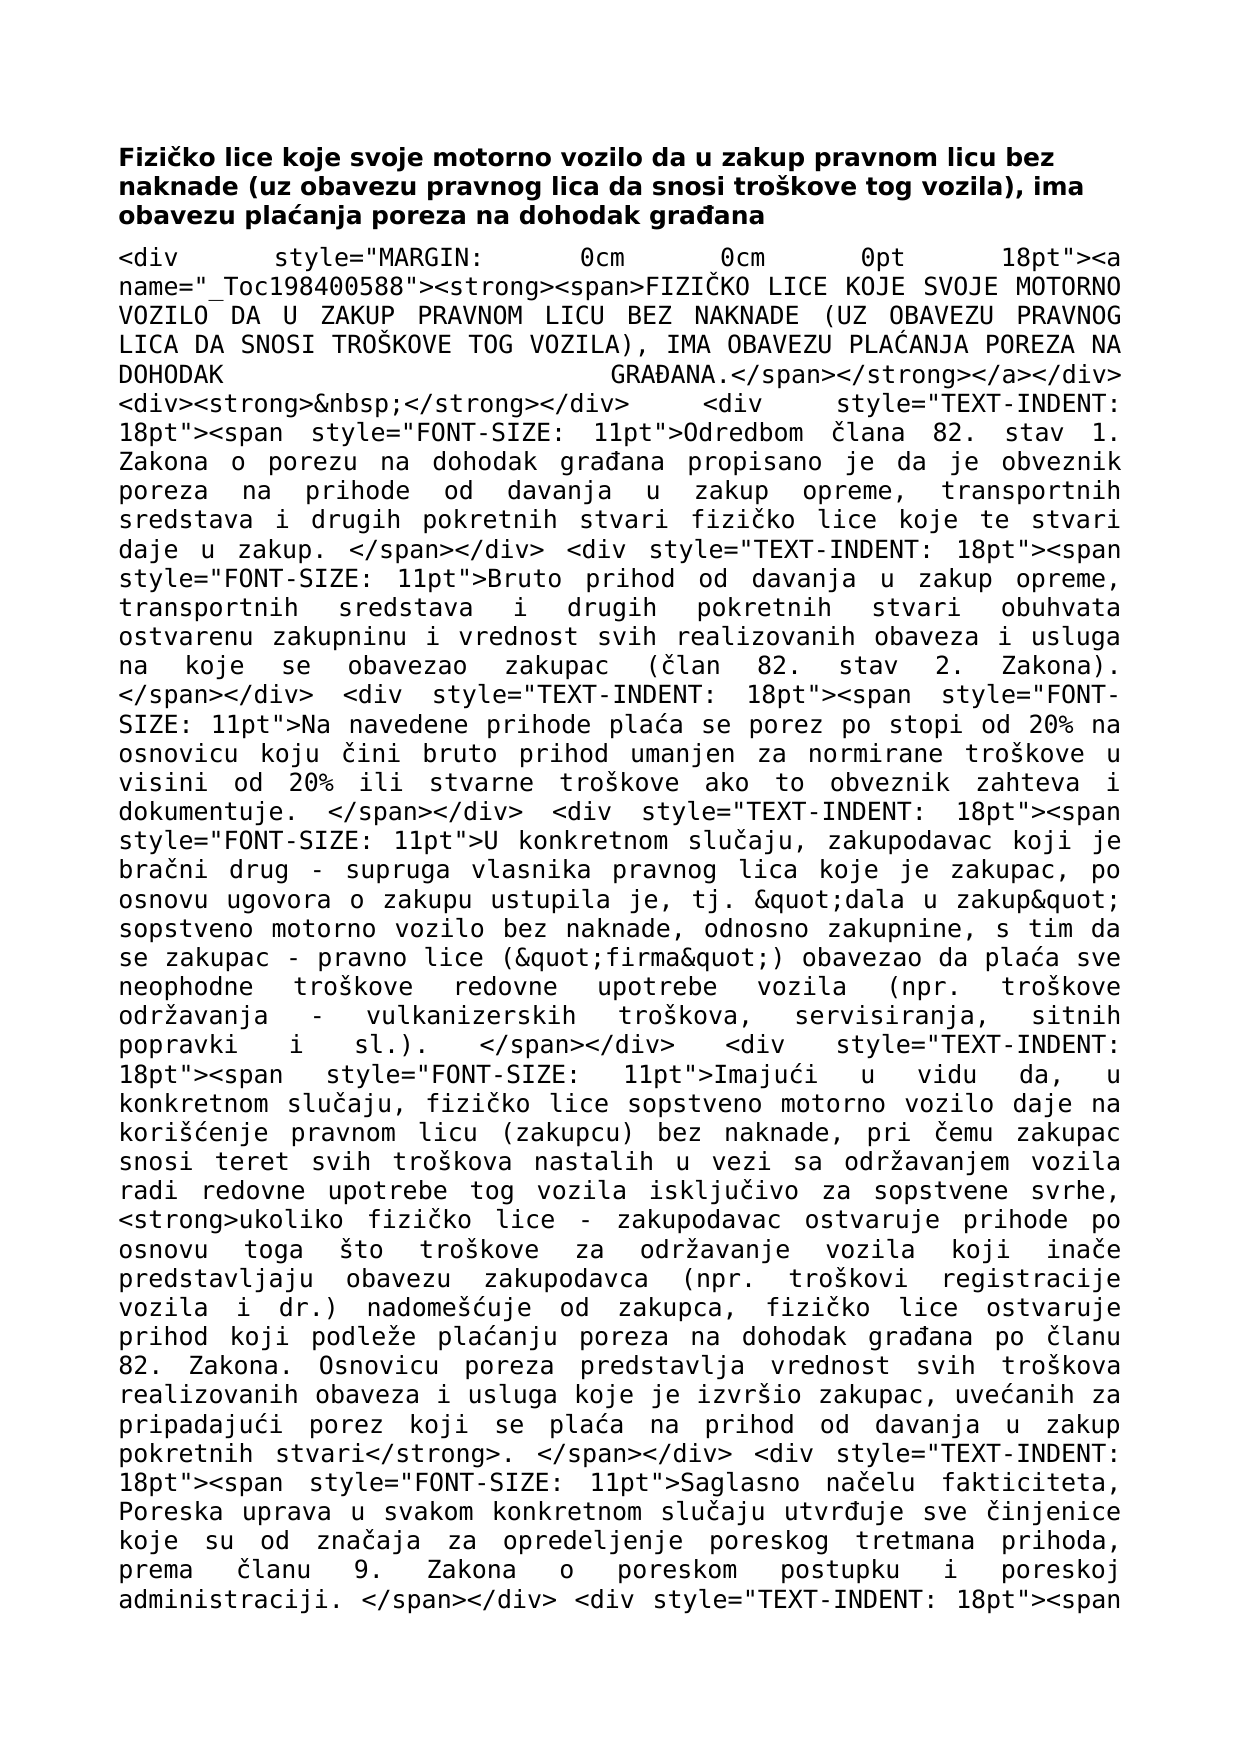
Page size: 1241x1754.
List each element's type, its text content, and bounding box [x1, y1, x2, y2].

subtitle Fizičko lice koje svoje motorno vozilo da u zakup pravnom licu bez naknade (uz obavezu pravnog lica da snosi troškove tog vozila), ima obavezu plaćanja poreza na dohodak građana [118, 143, 1122, 231]
text <div style="MARGIN: 0cm 0cm 0pt 18pt"><a name="_Toc198400588"><strong><span>FIZIČKO LICE KOJE SVOJE MOTORNO VOZILO DA U ZAKUP PRAVNOM LICU BEZ NAKNADE (UZ OBAVEZU PRAVNOG LICA DA SNOSI TROŠKOVE TOG VOZILA), IMA OBAVEZU PLAĆANJA POREZA NA DOHODAK GRAĐANA.</span></strong></a></div> <div><strong>&nbsp;</strong></div> <div style="TEXT-INDENT: 18pt"><span style="FONT-SIZE: 11pt">Odredbom člana 82. stav 1. Zakona o porezu na dohodak građana propisano je da je obveznik poreza na prihode od davanja u zakup opreme, transportnih sredstava i drugih pokretnih stvari fizičko lice koje te stvari daje u zakup. </span></div> <div style="TEXT-INDENT: 18pt"><span style="FONT-SIZE: 11pt">Bruto prihod od davanja u zakup opreme, transportnih sredstava i drugih pokretnih stvari obuhvata ostvarenu zakupninu i vrednost svih realizovanih obaveza i usluga na koje se obavezao zakupac (član 82. stav 2. Zakona). </span></div> <div style="TEXT-INDENT: 18pt"><span style="FONT-SIZE: 11pt">Na navedene prihode plaća se porez po stopi od 20% na osnovicu koju čini bruto prihod umanjen za normirane troškove u visini od 20% ili stvarne troškove ako to obveznik zahteva i dokumentuje. </span></div> <div style="TEXT-INDENT: 18pt"><span style="FONT-SIZE: 11pt">U konkretnom slučaju, zakupodavac koji je bračni drug - supruga vlasnika pravnog lica koje je zakupac, po osnovu ugovora o zakupu ustupila je, tj. &quot;dala u zakup&quot; sopstveno motorno vozilo bez naknade, odnosno zakupnine, s tim da se zakupac - pravno lice (&quot;firma&quot;) obavezao da plaća sve neophodne troškove redovne upotrebe vozila (npr. troškove održavanja - vulkanizerskih troškova, servisiranja, sitnih popravki i sl.). </span></div> <div style="TEXT-INDENT: 18pt"><span style="FONT-SIZE: 11pt">Imajući u vidu da, u konkretnom slučaju, fizičko lice sopstveno motorno vozilo daje na korišćenje pravnom licu (zakupcu) bez naknade, pri čemu zakupac snosi teret svih troškova nastalih u vezi sa održavanjem vozila radi redovne upotrebe tog vozila isključivo za sopstvene svrhe, <strong>ukoliko fizičko lice - zakupodavac ostvaruje prihode po osnovu toga što troškove za održavanje vozila koji inače predstavljaju obavezu zakupodavca (npr. troškovi registracije vozila i dr.) nadomešćuje od zakupca, fizičko lice ostvaruje prihod koji podleže plaćanju poreza na dohodak građana po članu 82. Zakona. Osnovicu poreza predstavlja vrednost svih troškova realizovanih obaveza i usluga koje je izvršio zakupac, uvećanih za pripadajući porez koji se plaća na prihod od davanja u zakup pokretnih stvari</strong>. </span></div> <div style="TEXT-INDENT: 18pt"><span style="FONT-SIZE: 11pt">Saglasno načelu fakticiteta, Poreska uprava u svakom konkretnom slučaju utvrđuje sve činjenice koje su od značaja za opredeljenje poreskog tretmana prihoda, prema članu 9. Zakona o poreskom postupku i poreskoj administraciji. </span></div> <div style="TEXT-INDENT: 18pt"><span [118, 243, 1122, 1614]
